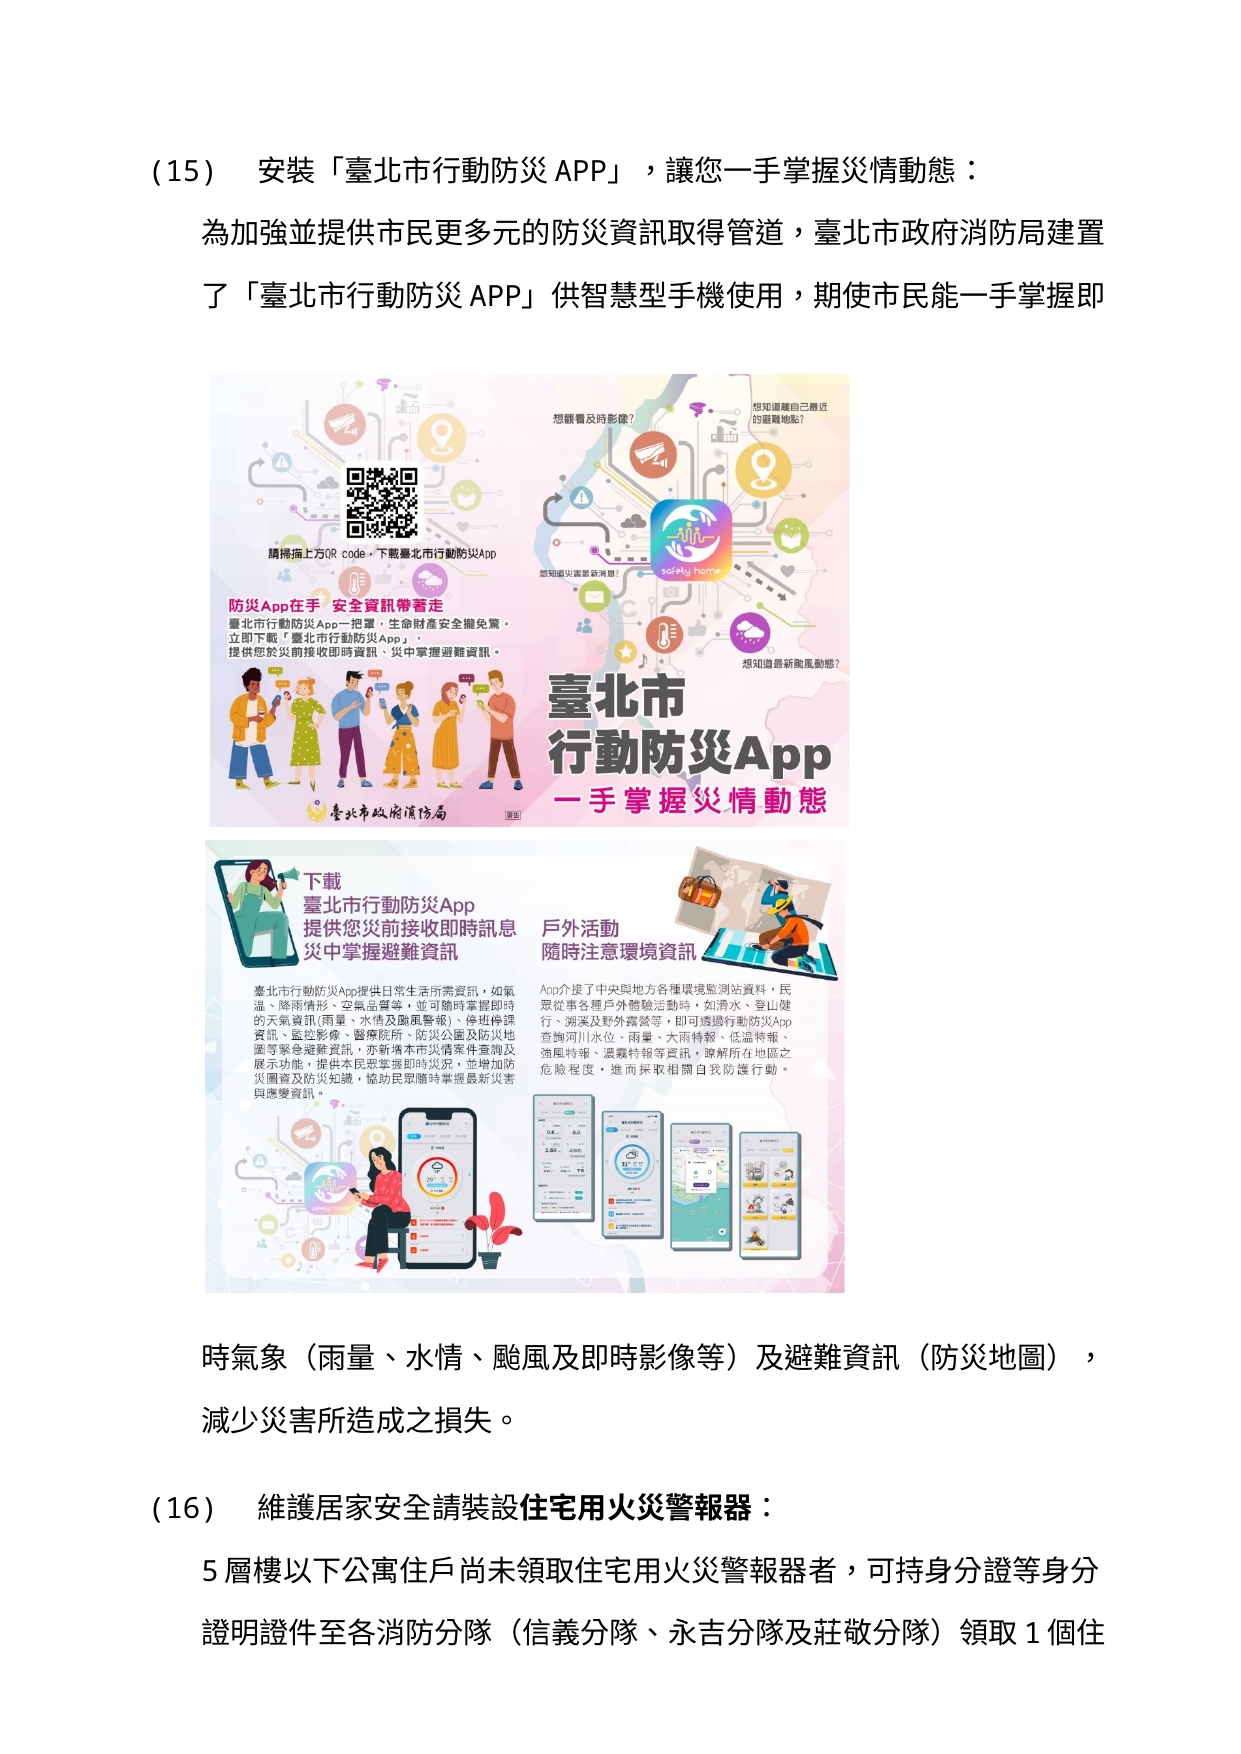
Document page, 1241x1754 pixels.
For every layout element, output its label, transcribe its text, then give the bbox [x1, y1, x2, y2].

text 為加強並提供市民更多元的防災資訊取得管道，臺北市政府消防局建置了「臺北市行動防災APP」供智慧型手機使用，期使市民能一手掌握即時氣象（雨量、水情、颱風及即時影像等）及避難資訊（防災地圖），減少災害所造成之損失。 [201, 189, 1122, 1439]
text 5層樓以下公寓住戶尚未領取住宅用火災警報器者，可持身分證等身分證明證件至各消防分隊（信義分隊、永吉分隊及莊敬分隊）領取1個住 [201, 1527, 1122, 1652]
list 安裝「臺北市行動防災APP」，讓您一手掌握災情動態： [148, 127, 1122, 189]
list 維護居家安全請裝設住宅用火災警報器： [148, 1464, 1122, 1527]
